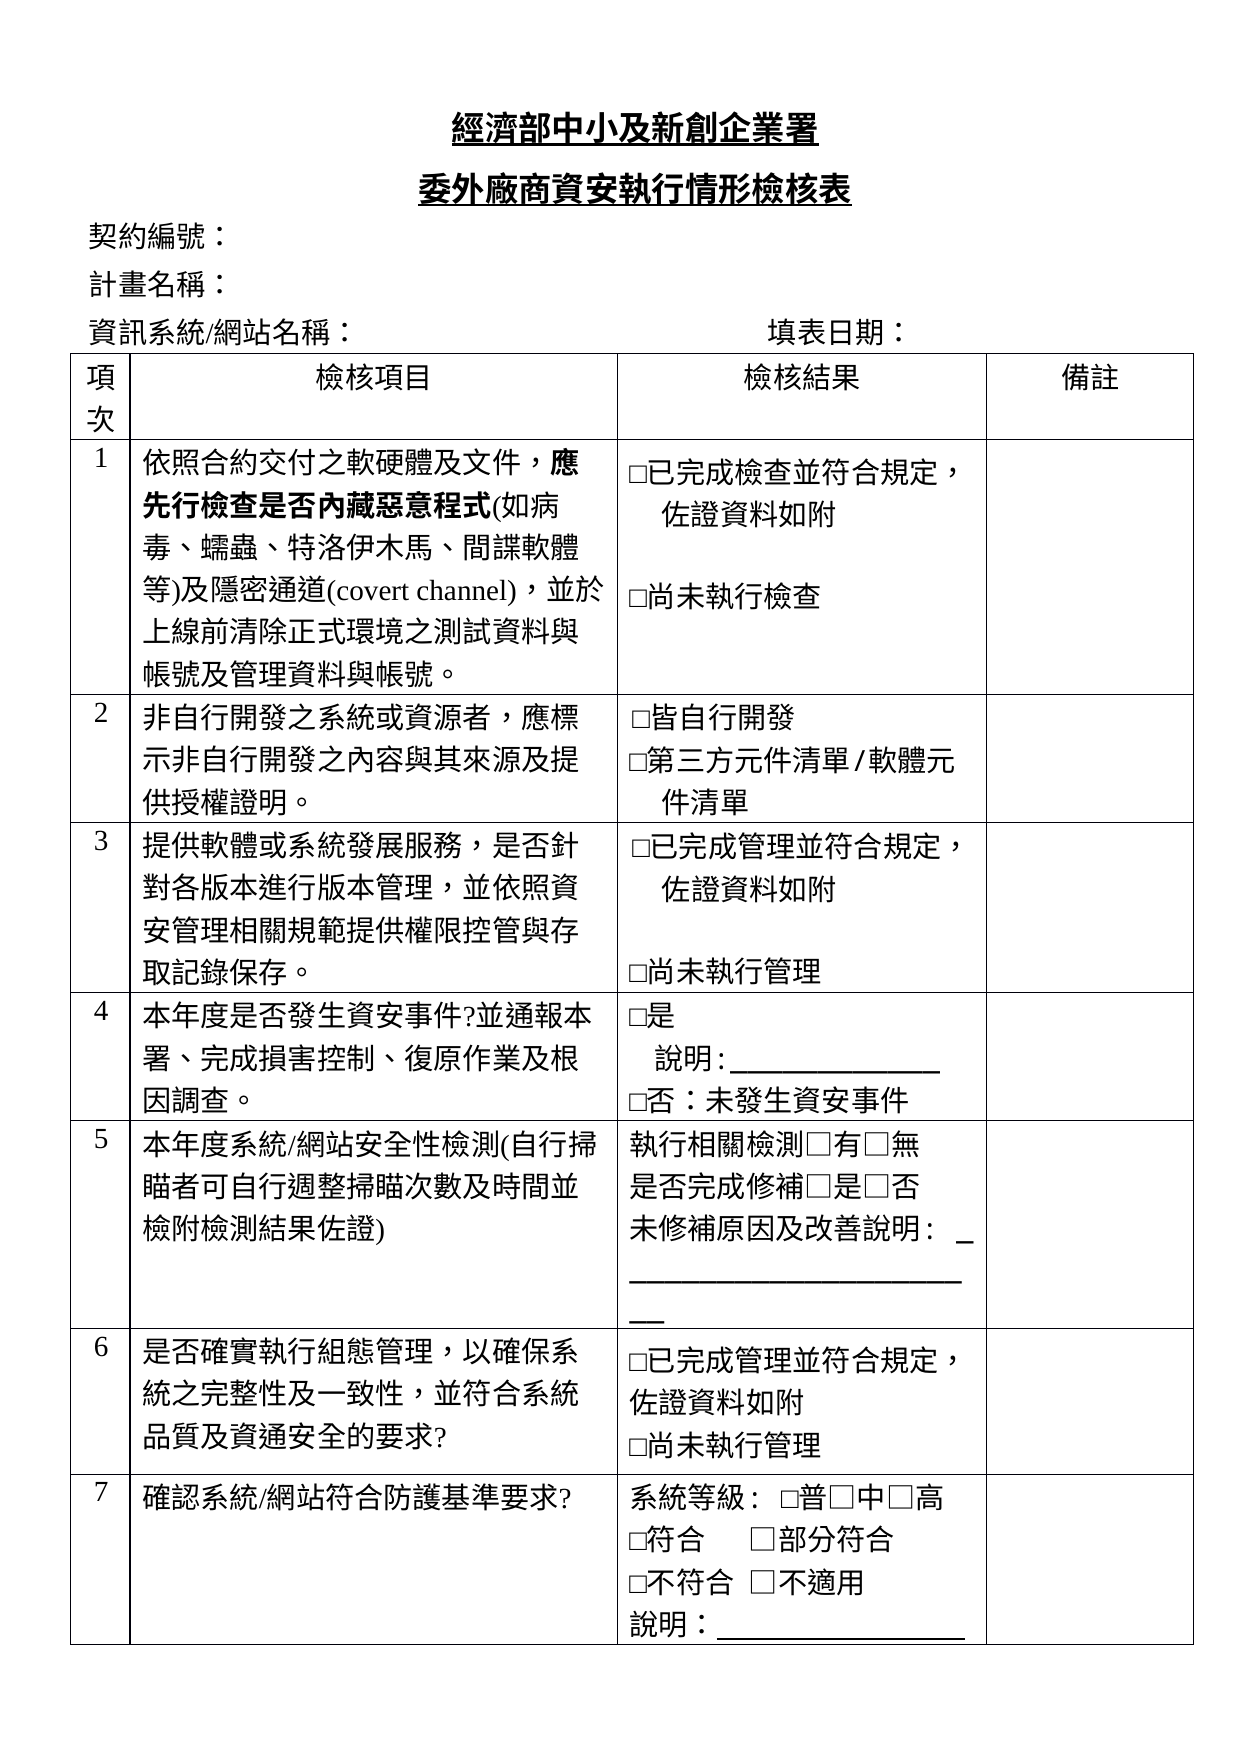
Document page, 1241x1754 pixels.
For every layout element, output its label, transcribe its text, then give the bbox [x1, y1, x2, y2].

table_cell 是否確實執行組態管理，以確保系統之完整性及一致性，並符合系統品質及資通安全的要求? [131, 1329, 617, 1473]
table_cell □已完成管理並符合規定，佐證資料如附 □尚未執行管理 [618, 823, 986, 992]
table_header 檢核項目 [131, 354, 617, 439]
table_cell 系統等級: □普□中□高 □符合 □部分符合 □不符合 □不適用 說明： [618, 1475, 986, 1644]
table_header 項次 [71, 354, 129, 439]
table_cell 6 [71, 1329, 129, 1473]
text 計畫名稱： [89, 257, 1181, 305]
table_cell 3 [71, 823, 129, 992]
table_cell [987, 823, 1193, 992]
table_header 檢核結果 [618, 354, 986, 439]
table_cell [987, 1329, 1193, 1473]
table_header 備註 [987, 354, 1193, 439]
text 資訊系統/網站名稱： 填表日期： [89, 305, 1181, 353]
table_cell 確認系統/網站符合防護基準要求? [131, 1475, 617, 1644]
table_cell 提供軟體或系統發展服務，是否針對各版本進行版本管理，並依照資安管理相關規範提供權限控管與存取記錄保存。 [131, 823, 617, 992]
table_cell 依照合約交付之軟硬體及文件，應先行檢查是否內藏惡意程式(如病毒、蠕蟲、特洛伊木馬、間諜軟體等)及隱密通道(covert channel)，並於上線前清除正式環境之測試資料與帳號及管理資料與帳號。 [131, 440, 617, 694]
table_cell 非自行開發之系統或資源者，應標示非自行開發之內容與其來源及提供授權證明。 [131, 695, 617, 822]
table_cell □是 說明:____________ □否：未發生資安事件 [618, 993, 986, 1120]
table_cell □已完成檢查並符合規定，佐證資料如附 □尚未執行檢查 [618, 440, 986, 694]
table_cell [987, 993, 1193, 1120]
table_cell □皆自行開發 □第三方元件清單/軟體元件清單 [618, 695, 986, 822]
table_cell 2 [71, 695, 129, 822]
text 契約編號： [89, 209, 1181, 257]
table_cell □已完成管理並符合規定，佐證資料如附 □尚未執行管理 [618, 1329, 986, 1473]
table_cell [987, 1121, 1193, 1328]
text 委外廠商資安執行情形檢核表 [89, 168, 1181, 209]
table_cell [987, 1475, 1193, 1644]
table_cell 7 [71, 1475, 129, 1644]
text 經濟部中小及新創企業署 [89, 107, 1181, 149]
table_cell 本年度系統/網站安全性檢測(自行掃瞄者可自行週整掃瞄次數及時間並檢附檢測結果佐證) [131, 1121, 617, 1328]
table_cell 1 [71, 440, 129, 694]
table_cell [987, 695, 1193, 822]
table_cell [987, 440, 1193, 694]
table_cell 5 [71, 1121, 129, 1328]
table_cell 本年度是否發生資安事件?並通報本署、完成損害控制、復原作業及根因調查。 [131, 993, 617, 1120]
table_cell 4 [71, 993, 129, 1120]
table_cell 執行相關檢測□有□無 是否完成修補□是□否 未修補原因及改善說明: ______________________ [618, 1121, 986, 1328]
